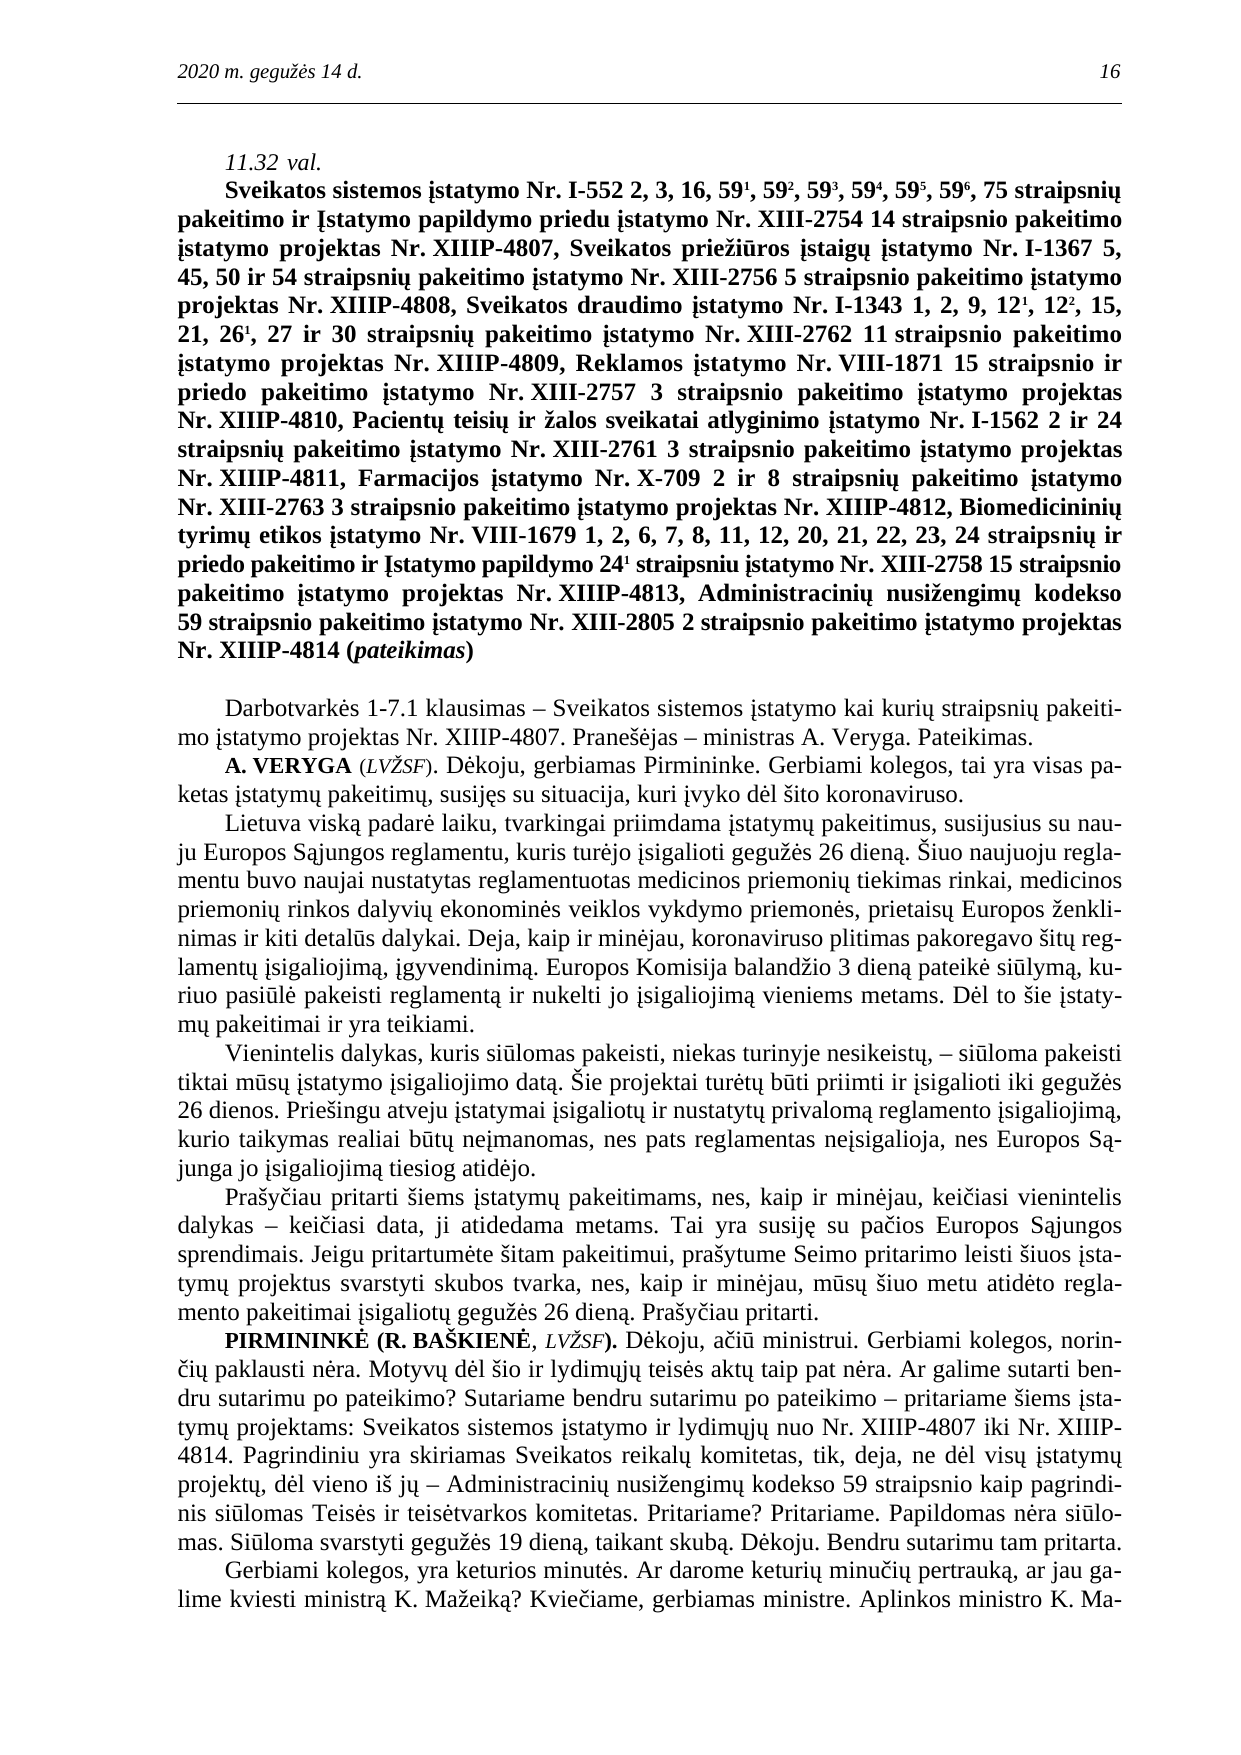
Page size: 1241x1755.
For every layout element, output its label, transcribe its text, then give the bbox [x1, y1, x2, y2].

text 11.32 val. [224, 148, 1122, 175]
text Ger­bia­mi ko­le­gos, yra ke­tu­rios mi­nu­tės. Ar da­ro­me ke­tu­rių mi­nu­čių per­trau­ką, ar jau ga­li­me kvies­ti mi­nist­rą K. Ma­žei­ką? Kvie­čia­me, ger­bia­mas mi­nist­re. Ap­lin­kos mi­nist­ro K. Ma­ [177, 1555, 1122, 1613]
text Pra­šy­čiau pri­tar­ti šiems įsta­ty­mų pa­kei­ti­mams, nes, kaip ir mi­nė­jau, kei­čia­si vie­nin­te­lis da­ly­kas – kei­čia­si da­ta, ji ati­de­da­ma me­tams. Tai yra su­si­ję su pa­čios Eu­ro­pos Są­jun­gos spren­di­mais. Jei­gu pri­tar­tu­mė­te ši­tam pa­kei­ti­mui, pra­šy­tu­me Sei­mo pri­ta­ri­mo leis­ti šiuos įsta­ty­mų pro­jek­tus svars­ty­ti sku­bos tvar­ka, nes, kaip ir mi­nė­jau, mū­sų šiuo me­tu ati­dė­to reg­la­men­to pa­kei­ti­mai įsi­ga­lio­tų ge­gu­žės 26 die­ną. Pra­šy­čiau pri­tar­ti. [177, 1182, 1122, 1325]
text Vie­nin­te­lis da­ly­kas, ku­ris siū­lo­mas pa­keis­ti, nie­kas tu­ri­ny­je ne­si­keis­tų, – siū­lo­ma pa­keis­ti tik­tai mū­sų įsta­ty­mo įsi­ga­lio­ji­mo da­tą. Šie pro­jek­tai tu­rė­tų bū­ti pri­im­ti ir įsi­ga­lio­ti iki ge­gu­žės 26 die­nos. Prie­šin­gu at­ve­ju įsta­ty­mai įsi­ga­lio­tų ir nu­sta­ty­tų pri­va­lo­mą reg­la­men­to įsi­ga­lio­ji­mą, ku­rio tai­ky­mas re­a­liai bū­tų ne­įma­no­mas, nes pats reg­la­men­tas ne­įsi­ga­lio­ja, nes Eu­ro­pos Są­jun­ga jo įsi­ga­lio­ji­mą tie­siog ati­dė­jo. [177, 1038, 1122, 1182]
text Dar­bo­tvarkės 1-7.1 klau­si­mas – Svei­ka­tos sis­te­mos įsta­ty­mo kai ku­rių straips­nių pa­kei­ti­mo įsta­ty­mo pro­jek­tas Nr. XIIIP-4807. Pra­ne­šė­jas – mi­nist­ras A. Ve­ry­ga. Pa­tei­ki­mas. [177, 693, 1122, 750]
text PIRMININKĖ (R. BAŠKIENĖ, LVŽSF). Dė­ko­ju, ačiū mi­nist­rui. Ger­bia­mi ko­le­gos, no­rin­čių pa­klaus­ti nė­ra. Mo­ty­vų dėl šio ir ly­di­mų­jų tei­sės ak­tų taip pat nė­ra. Ar ga­li­me su­tar­ti ben­dru su­ta­ri­mu po pa­tei­ki­mo? Su­ta­ria­me ben­dru su­ta­ri­mu po pa­tei­ki­mo – pri­ta­ria­me šiems įsta­ty­mų pro­jek­tams: Svei­ka­tos sis­te­mos įsta­ty­mo ir ly­di­mų­jų nuo Nr. XIIIP-4807 iki Nr. XIIIP-4814. Pa­grin­di­niu yra ski­ria­mas Svei­ka­tos rei­ka­lų ko­mi­te­tas, tik, de­ja, ne dėl vi­sų įsta­ty­mų pro­jek­tų, dėl vie­no iš jų – Ad­mi­nist­ra­ci­nių nu­si­žen­gi­mų ko­dek­so 59 straips­nio kaip pa­grin­di­nis siū­lo­mas Tei­sės ir tei­sėt­var­kos ko­mi­te­tas. Pri­ta­ria­me? Pri­ta­ria­me. Pa­pil­do­mas nė­ra siū­lo­mas. Siū­lo­ma svars­ty­ti ge­gu­žės 19 die­ną, tai­kant sku­bą. Dė­ko­ju. Ben­dru su­ta­ri­mu tam pri­tar­ta. [177, 1325, 1122, 1555]
text Lie­tu­va vis­ką pa­da­rė lai­ku, tvar­kin­gai pri­im­da­ma įsta­ty­mų pa­kei­ti­mus, su­si­ju­sius su nau­ju Eu­ro­pos Są­jun­gos reg­la­men­tu, ku­ris tu­rė­jo įsi­ga­lio­ti ge­gu­žės 26 die­ną. Šiuo nau­juo­ju reg­la­men­tu bu­vo nau­jai nu­sta­ty­tas reg­la­men­tuo­tas me­di­ci­nos prie­mo­nių tie­ki­mas rin­kai, me­di­ci­nos prie­mo­nių rin­kos da­ly­vių eko­no­mi­nės veik­los vyk­dy­mo prie­mo­nės, prie­tai­sų Eu­ro­pos žen­kli­ni­mas ir ki­ti de­ta­lūs da­ly­kai. De­ja, kaip ir mi­nė­jau, ko­ro­na­vi­ru­so pli­ti­mas pa­ko­re­ga­vo ši­tų reg­la­men­tų įsi­ga­lio­ji­mą, įgy­ven­di­ni­mą. Eu­ro­pos Ko­mi­si­ja ba­lan­džio 3 die­ną pa­tei­kė siū­ly­mą, ku­riuo pa­siū­lė pa­keis­ti reg­la­men­tą ir nu­kel­ti jo įsi­ga­lio­ji­mą vie­niems me­tams. Dėl to šie įsta­ty­mų pa­kei­ti­mai ir yra tei­kia­mi. [177, 808, 1122, 1038]
text Svei­ka­tos sis­te­mos įsta­ty­mo Nr. I-552 2, 3, 16, 591, 592, 593, 594, 595, 596, 75 straipsnių pa­kei­ti­mo ir Įsta­ty­mo pa­pil­dy­mo prie­du įsta­ty­mo Nr. XIII-2754 14 straips­nio pa­kei­ti­mo įsta­ty­mo pro­jek­tas Nr. XIIIP-4807, Svei­ka­tos prie­žiū­ros įstai­gų įsta­ty­mo Nr. I-1367 5, 45, 50 ir 54 straips­nių pa­kei­ti­mo įsta­ty­mo Nr. XIII-2756 5 straips­nio pakeiti­mo įsta­ty­mo pro­jek­tas Nr. XIIIP-4808, Svei­ka­tos drau­di­mo įsta­ty­mo Nr. I-1343 1, 2, 9, 121, 122, 15, 21, 261, 27 ir 30 straips­nių pa­kei­ti­mo įsta­ty­mo Nr. XIII-2762 11 straips­nio pa­kei­ti­mo įsta­ty­mo pro­jek­tas Nr. XIIIP-4809, Re­kla­mos įsta­ty­mo Nr. VIII-1871 15 straips­nio ir prie­do pa­kei­ti­mo įsta­ty­mo Nr. XIII-2757 3 straips­nio pakei­ti­mo įsta­ty­mo pro­jek­tas Nr. XIIIP-4810, Pa­cien­tų tei­sių ir ža­los svei­ka­tai atlyginimo įsta­ty­mo Nr. I-1562 2 ir 24 straips­nių pa­kei­ti­mo įsta­ty­mo Nr. XIII-2761 3 straips­nio pakei­ti­mo įsta­ty­mo pro­jek­tas Nr. XIIIP-4811, Far­ma­ci­jos įsta­ty­mo Nr. X-709 2 ir 8 straips­nių pa­kei­ti­mo įsta­ty­mo Nr. XIII-2763 3 straips­nio pa­kei­ti­mo įsta­ty­mo pro­jek­tas Nr. XIIIP-4812, Bio­me­di­ci­ni­nių ty­ri­mų eti­kos įsta­ty­mo Nr. VIII-1679 1, 2, 6, 7, 8, 11, 12, 20, 21, 22, 23, 24 straips­nių ir prie­do pa­kei­ti­mo ir Įsta­ty­mo pa­pil­dy­mo 241 straips­niu įsta­ty­mo Nr. XIII-2758 15 straips­nio pa­kei­ti­mo įsta­ty­mo pro­jek­tas Nr. XIIIP-4813, Admi­nist­ra­ci­nių nu­si­žen­gi­mų ko­dek­so 59 straips­nio pa­kei­ti­mo įsta­ty­mo Nr. XIII-2805 2 straips­nio pa­kei­ti­mo įsta­ty­mo projektas Nr. XIIIP-4814 (pa­tei­ki­mas) [177, 175, 1122, 664]
text A. VERYGA (LVŽSF). Dė­ko­ju, ger­bia­mas Pir­mi­nin­ke. Ger­bia­mi ko­le­gos, tai yra vi­sas pa­ke­tas įsta­ty­mų pa­kei­ti­mų, su­si­jęs su si­tu­a­ci­ja, ku­ri įvy­ko dėl ši­to ko­ro­na­vi­ru­so. [177, 750, 1122, 808]
